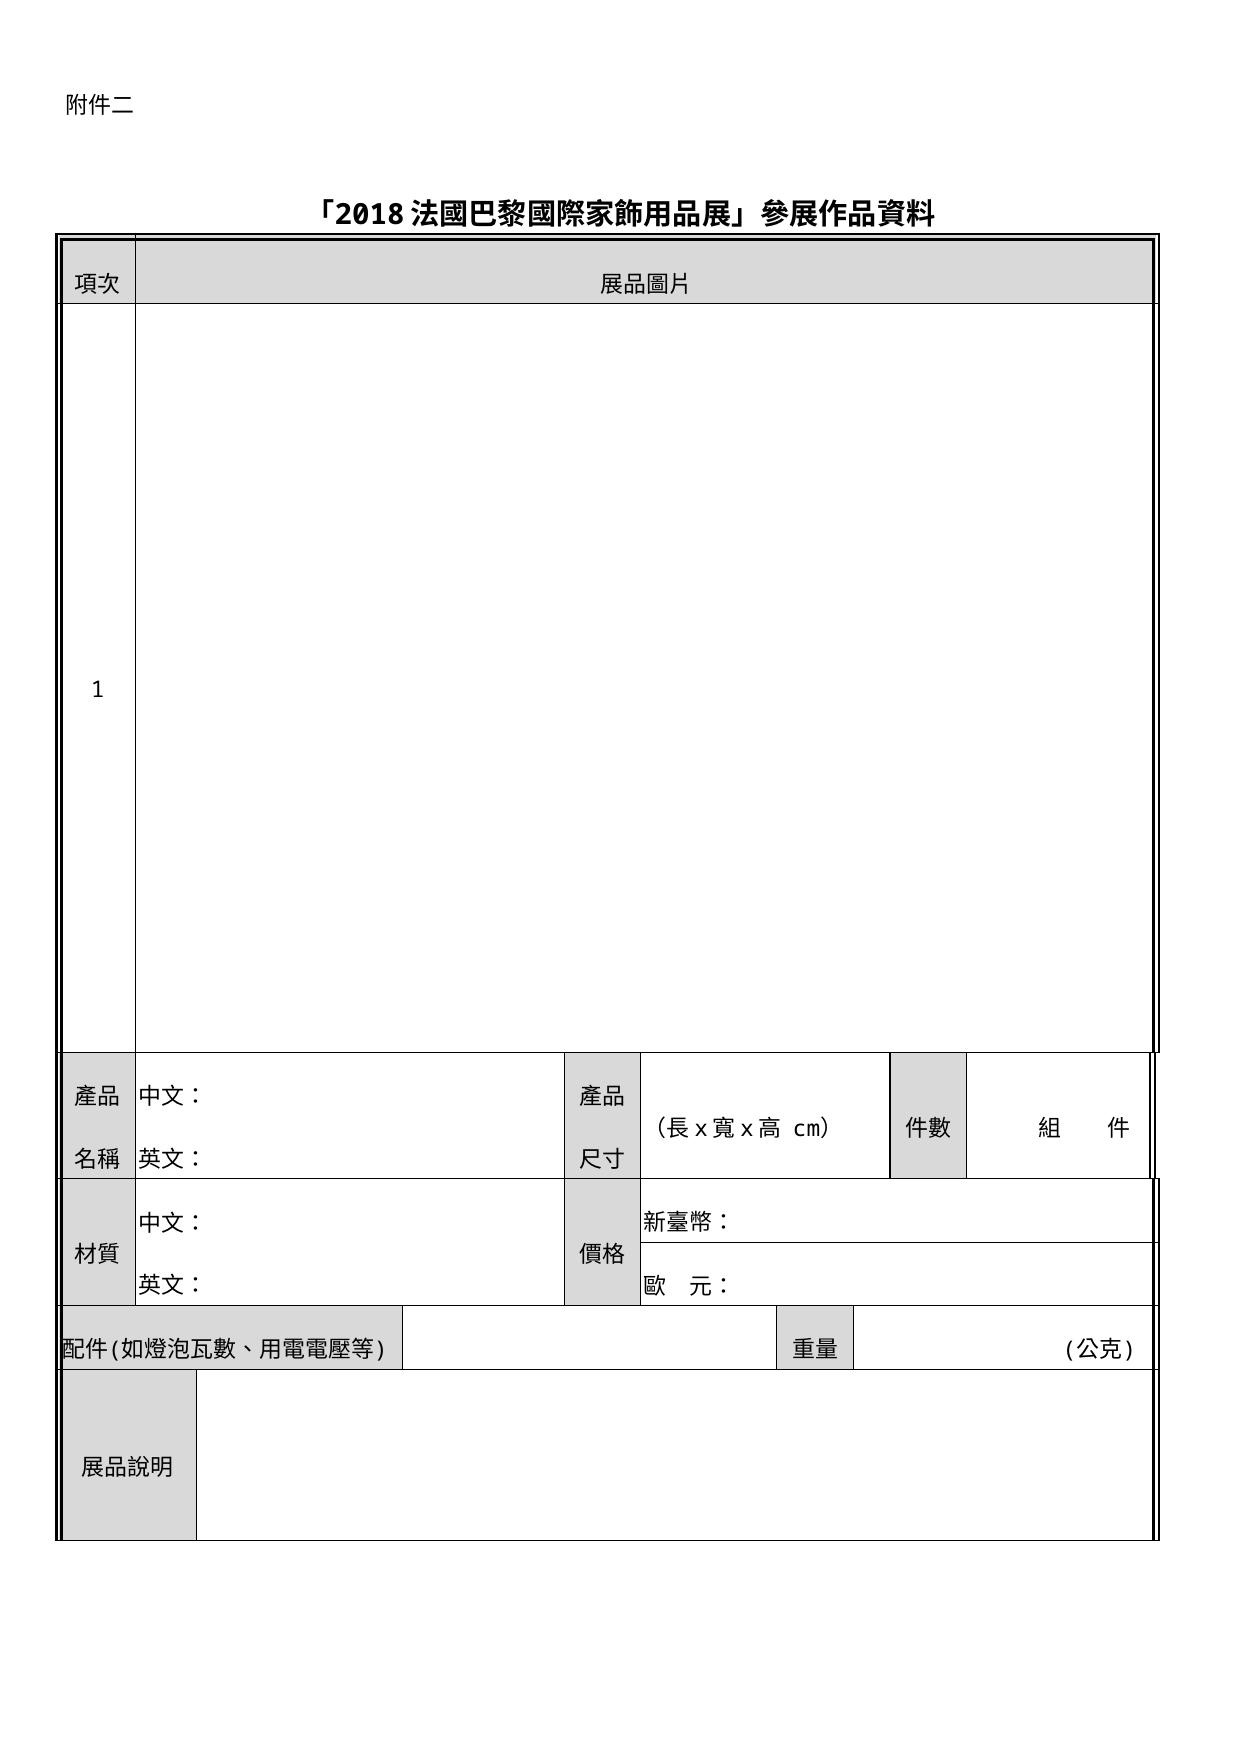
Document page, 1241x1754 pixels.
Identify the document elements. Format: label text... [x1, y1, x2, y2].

table_header 展品圖片 [136, 235, 1156, 303]
table_cell 配件(如燈泡瓦數、用電電壓等) [63, 1306, 402, 1369]
table_cell [403, 1306, 776, 1369]
table_cell 歐 元： [641, 1243, 1152, 1305]
table_cell 產品 名稱 [63, 1053, 135, 1178]
table_cell 1 [63, 304, 135, 1052]
table_cell （長x寬x高 cm） [641, 1053, 889, 1178]
table_cell [136, 304, 1152, 1052]
table_cell 件數 [891, 1053, 966, 1178]
table_cell (公克) [854, 1306, 1152, 1369]
table_header 項次 [59, 235, 135, 303]
table_cell 中文： 英文： [136, 1179, 564, 1305]
table_cell 中文： 英文： [136, 1053, 564, 1178]
text 附件二 [65, 93, 220, 116]
table_cell 展品說明 [63, 1370, 196, 1540]
table_cell 產品 尺寸 [565, 1053, 640, 1178]
text 「2018法國巴黎國際家飾用品展」參展作品資料 [59, 170, 1181, 233]
table_cell 組 件 [967, 1053, 1149, 1178]
table_cell 材質 [63, 1179, 135, 1305]
table_cell [197, 1370, 1152, 1540]
table_cell 新臺幣： [641, 1179, 1152, 1242]
table_cell 重量 [777, 1306, 853, 1369]
table_cell 價格 [565, 1179, 640, 1305]
